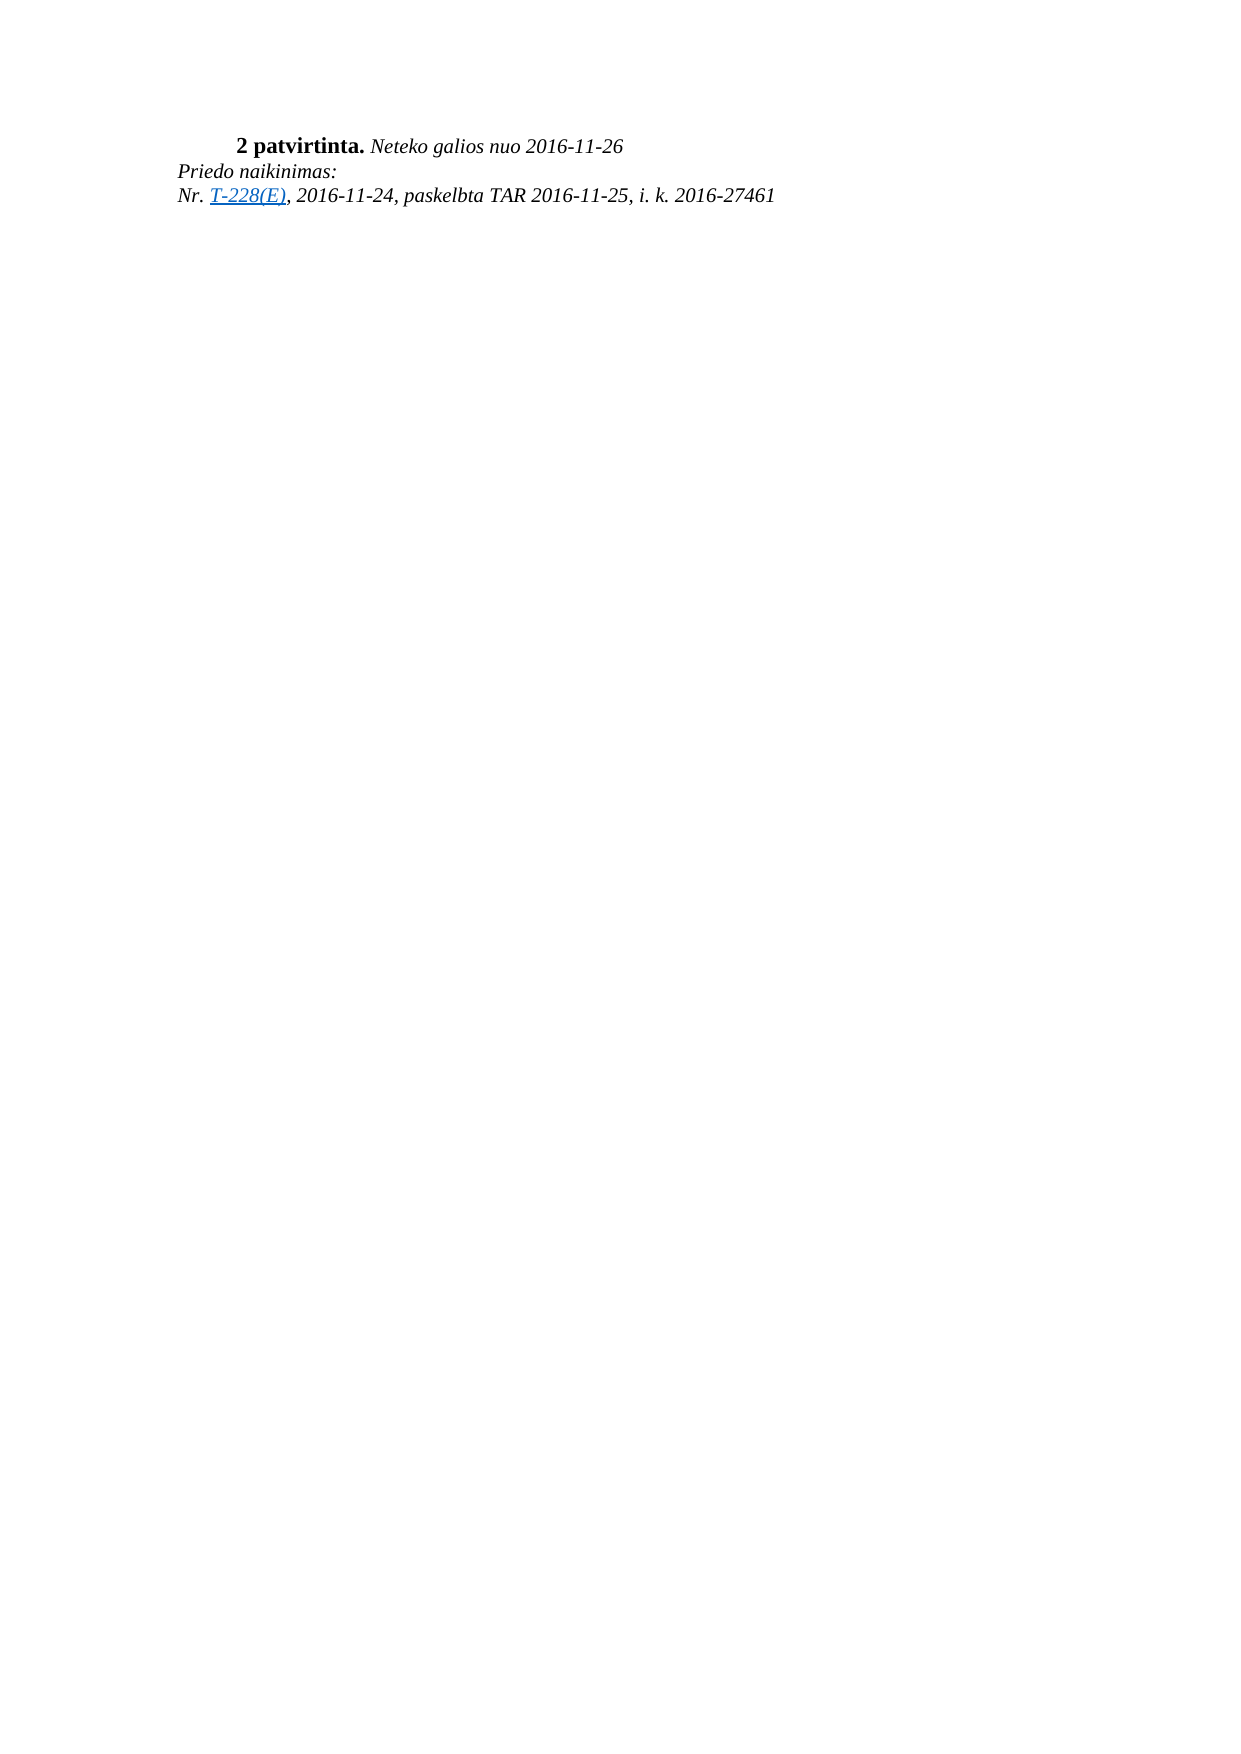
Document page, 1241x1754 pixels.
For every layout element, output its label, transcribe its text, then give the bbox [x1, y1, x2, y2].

text Priedo naikinimas: [177, 158, 1181, 183]
text 2 patvirtinta. Neteko galios nuo 2016-11-26 [177, 132, 1181, 158]
text Nr. T-228(E), 2016-11-24, paskelbta TAR 2016-11-25, i. k. 2016-27461 [177, 183, 1181, 207]
